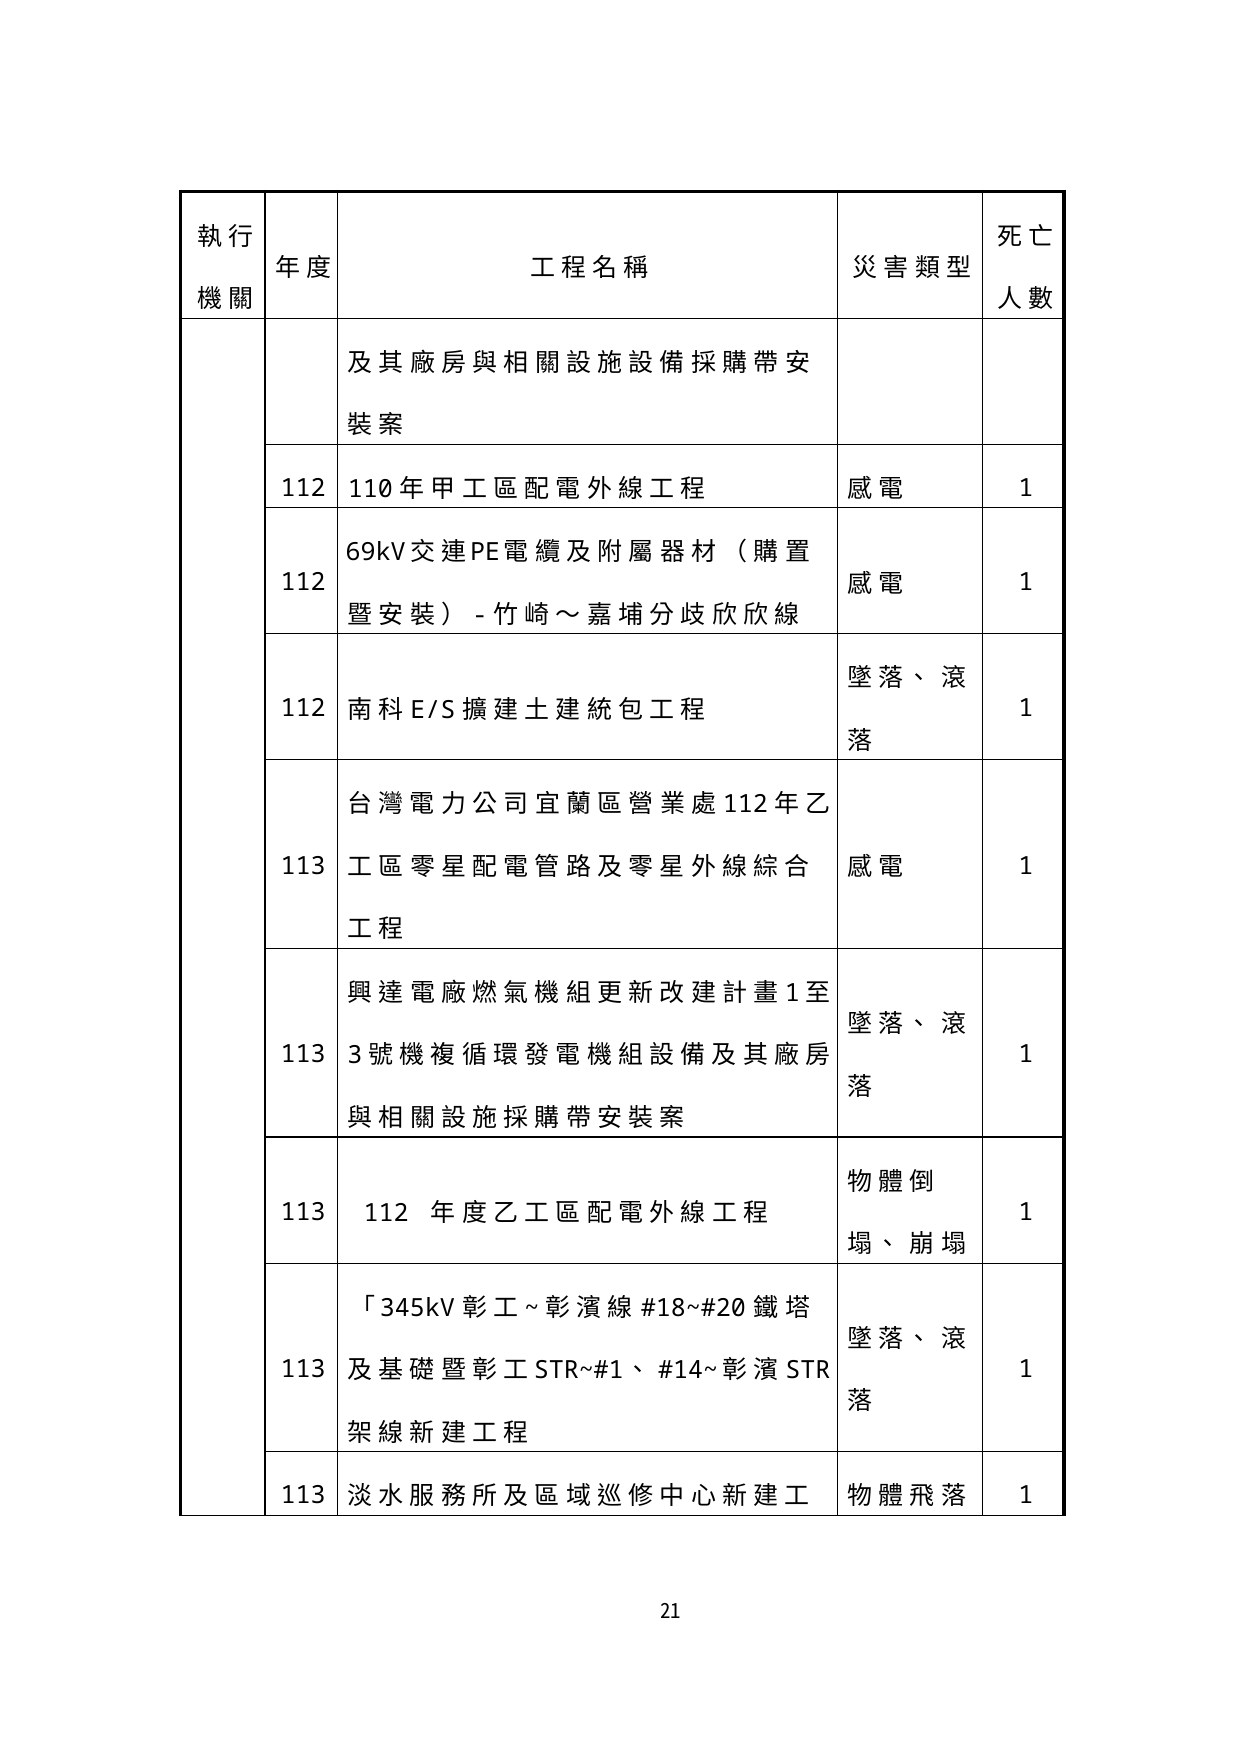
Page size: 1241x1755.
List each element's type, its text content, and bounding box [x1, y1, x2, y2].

table_cell 物體倒塌、崩塌 [838, 1138, 982, 1262]
table_header 死亡 人數 [983, 193, 1062, 318]
table_cell 物體飛落 [838, 1452, 982, 1514]
table_cell 1 [983, 949, 1062, 1136]
table_cell 墜落、滾落 [838, 1264, 982, 1451]
table_cell 69kV交連PE電纜及附屬器材（購置暨安裝）-竹崎～嘉埔分歧欣欣線 [338, 508, 837, 633]
table_cell [266, 319, 337, 444]
table_cell 112 [266, 508, 337, 633]
table_cell 113 [266, 1452, 337, 1514]
table_cell 1 [983, 1452, 1062, 1514]
table_cell 1 [983, 634, 1062, 759]
table_cell 興達電廠燃氣機組更新改建計畫1至3號機複循環發電機組設備及其廠房與相關設施採購帶安裝案 [338, 949, 837, 1136]
table_cell 感電 [838, 760, 982, 948]
table_header 工程名稱 [338, 193, 837, 318]
table_cell 112 [266, 634, 337, 759]
table_cell 112 [266, 445, 337, 507]
table_cell 南科E/S擴建土建統包工程 [338, 634, 837, 759]
table_cell 1 [983, 508, 1062, 633]
table_header 執行 機關 [182, 193, 264, 318]
table_cell 113 [266, 1264, 337, 1451]
table_cell 1 [983, 760, 1062, 948]
table_cell 110年甲工區配電外線工程 [338, 445, 837, 507]
table_cell 1 [983, 1138, 1062, 1262]
table_cell [983, 319, 1062, 444]
table_cell 墜落、滾落 [838, 634, 982, 759]
table_cell 1 [983, 445, 1062, 507]
table_cell 感電 [838, 445, 982, 507]
table_cell 墜落、滾落 [838, 949, 982, 1136]
table_cell 及其廠房與相關設施設備採購帶安裝案 [338, 319, 837, 444]
table_cell 感電 [838, 508, 982, 633]
table_cell 台灣電力公司宜蘭區營業處112年乙工區零星配電管路及零星外線綜合工程 [338, 760, 837, 948]
table_cell [182, 319, 264, 1514]
table_header 災害類型 [838, 193, 982, 318]
table_header 年度 [266, 193, 337, 318]
table_cell 1 [983, 1264, 1062, 1451]
table_cell 112 年度乙工區配電外線工程 [338, 1138, 837, 1262]
table_cell [838, 319, 982, 444]
table_cell 113 [266, 1138, 337, 1262]
table_cell 淡水服務所及區域巡修中心新建工 [338, 1452, 837, 1514]
table_cell 113 [266, 760, 337, 948]
table_cell 113 [266, 949, 337, 1136]
table_cell 「345kV彰工~彰濱線#18~#20鐵塔及基礎暨彰工STR~#1、#14~彰濱STR架線新建工程 [338, 1264, 837, 1451]
